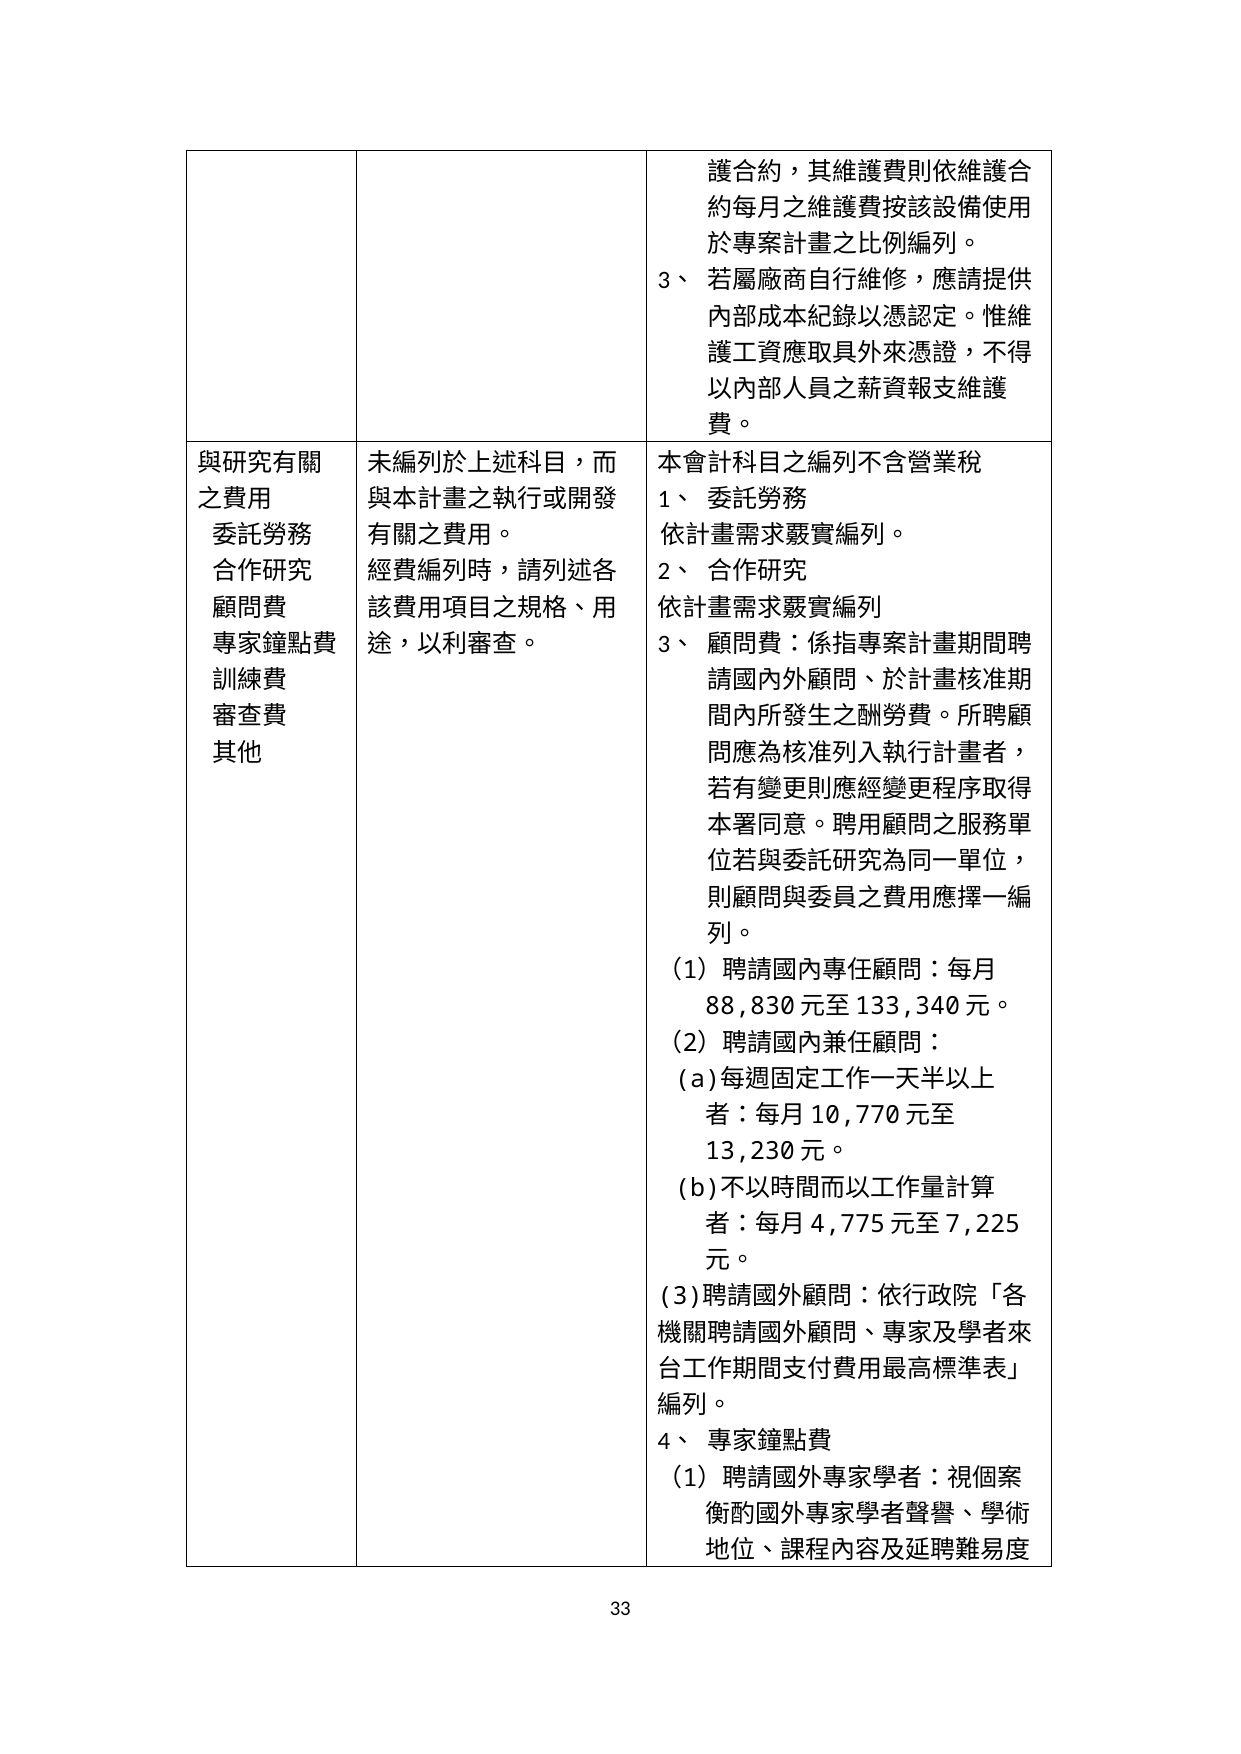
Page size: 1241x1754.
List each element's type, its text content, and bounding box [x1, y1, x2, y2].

table_cell 護合約，其維護費則依維護合約每月之維護費按該設備使用於專案計畫之比例編列。 若屬廠商自行維修，應請提供內部成本紀錄以憑認定。惟維護工資應取具外來憑證，不得以內部人員之薪資報支維護費。 [647, 151, 1051, 441]
table_cell [187, 151, 356, 441]
table_cell 與研究有關之費用 委託勞務 合作研究 顧問費 專家鐘點費 訓練費 審查費 其他 [187, 442, 356, 1566]
table_cell 本會計科目之編列不含營業稅 委託勞務 依計畫需求覈實編列。 合作研究 依計畫需求覈實編列 顧問費：係指專案計畫期間聘請國內外顧問、於計畫核准期間內所發生之酬勞費。所聘顧問應為核准列入執行計畫者，若有變更則應經變更程序取得本署同意。聘用顧問之服務單位若與委託研究為同一單位，則顧問與委員之費用應擇一編列。 （1）聘請國內專任顧問：每月88,830元至133,340元。 （2）聘請國內兼任顧問： (a)每週固定工作一天半以上者：每月10,770元至13,230元。 (b)不以時間而以工作量計算者：每月4,775元至7,225元。 (3)聘請國外顧問：依行政院「各機關聘請國外顧問、專家及學者來台工作期間支付費用最高標準表」編列。 專家鐘點費 （1）聘請國外專家學者：視個案衡酌國外專家學者聲譽、學術地位、課程內容及延聘難易度 [647, 442, 1051, 1566]
table_cell [357, 151, 646, 441]
table_cell 未編列於上述科目，而與本計畫之執行或開發有關之費用。 經費編列時，請列述各該費用項目之規格、用途，以利審查。 [357, 442, 646, 1566]
